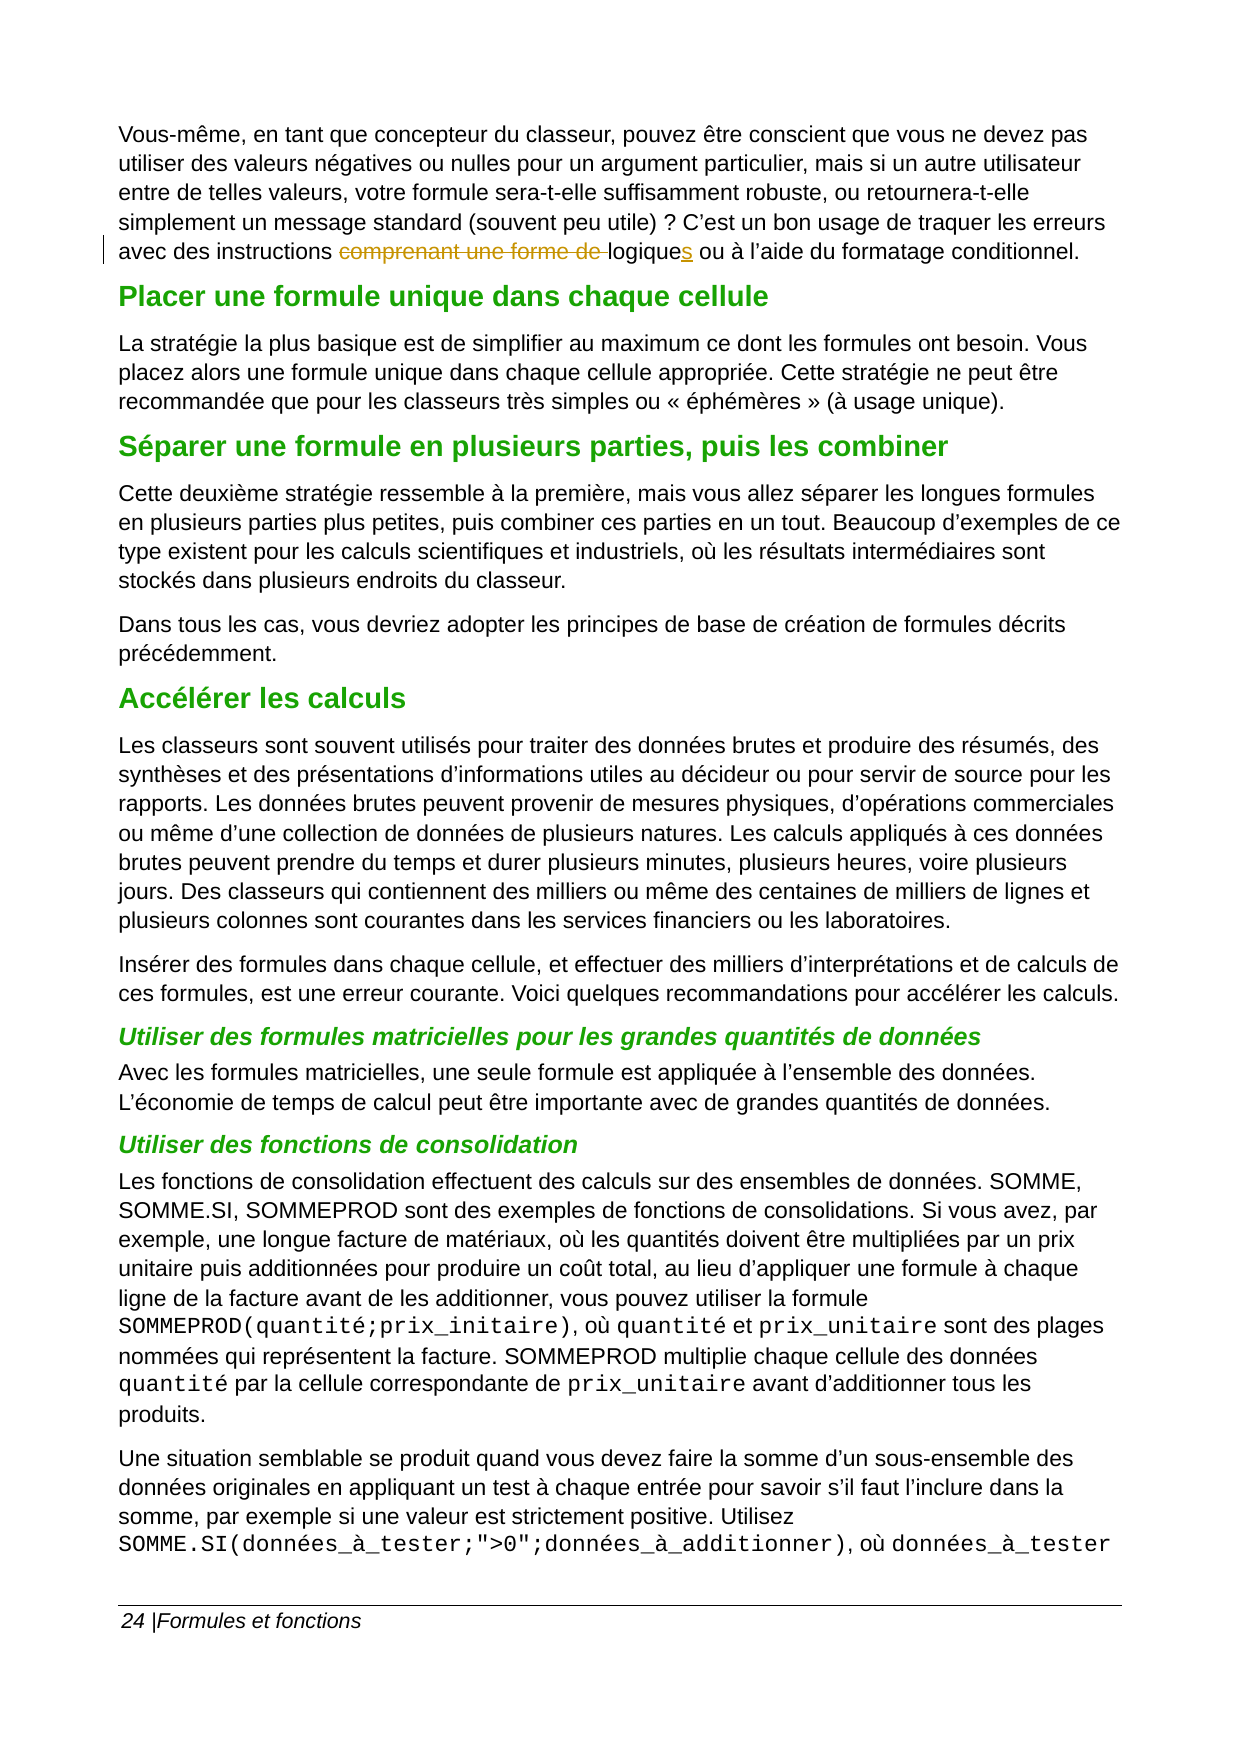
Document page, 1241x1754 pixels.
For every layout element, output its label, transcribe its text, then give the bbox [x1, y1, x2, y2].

text Cette deuxième stratégie ressemble à la première, mais vous allez séparer les longues formules en plusieurs parties plus petites, puis combiner ces parties en un tout. Beaucoup d’exemples de ce type existent pour les calculs scientifiques et industriels, où les résultats intermédiaires sont stockés dans plusieurs endroits du classeur. [118, 477, 1122, 593]
text Avec les formules matricielles, une seule formule est appliquée à l’ensemble des données. L’économie de temps de calcul peut être importante avec de grandes quantités de données. [118, 1056, 1122, 1115]
text Vous-même, en tant que concepteur du classeur, pouvez être conscient que vous ne devez pas utiliser des valeurs négatives ou nulles pour un argument particulier, mais si un autre utilisateur entre de telles valeurs, votre formule sera-t-elle suffisamment robuste, ou retournera-t-elle simplement un message standard (souvent peu utile) ? C’est un bon usage de traquer les erreurs avec des instructions logiques ou à l’aide du formatage conditionnel. [118, 118, 1122, 264]
subtitle Placer une formule unique dans chaque cellule [118, 278, 1122, 312]
subtitle Séparer une formule en plusieurs parties, puis les combiner [118, 429, 1122, 462]
text La stratégie la plus basique est de simplifier au maximum ce dont les formules ont besoin. Vous placez alors une formule unique dans chaque cellule appropriée. Cette stratégie ne peut être recommandée que pour les classeurs très simples ou « éphémères » (à usage unique). [118, 327, 1122, 414]
text Une situation semblable se produit quand vous devez faire la somme d’un sous-ensemble des données originales en appliquant un test à chaque entrée pour savoir s’il faut l’inclure dans la somme, par exemple si une valeur est strictement positive. Utilisez SOMME.SI(données_à_tester;">0";données_à_additionner), où données_à_tester [118, 1442, 1122, 1559]
text Insérer des formules dans chaque cellule, et effectuer des milliers d’interprétations et de calculs de ces formules, est une erreur courante. Voici quelques recommandations pour accélérer les calculs. [118, 948, 1122, 1006]
subtitle Utiliser des formules matricielles pour les grandes quantités de données [118, 1021, 1122, 1051]
subtitle Utiliser des fonctions de consolidation [118, 1129, 1122, 1159]
text Dans tous les cas, vous devriez adopter les principes de base de création de formules décrits précédemment. [118, 608, 1122, 666]
text Les classeurs sont souvent utilisés pour traiter des données brutes et produire des résumés, des synthèses et des présentations d’informations utiles au décideur ou pour servir de source pour les rapports. Les données brutes peuvent provenir de mesures physiques, d’opérations commerciales ou même d’une collection de données de plusieurs natures. Les calculs appliqués à ces données brutes peuvent prendre du temps et durer plusieurs minutes, plusieurs heures, voire plusieurs jours. Des classeurs qui contiennent des milliers ou même des centaines de milliers de lignes et plusieurs colonnes sont courantes dans les services financiers ou les laboratoires. [118, 729, 1122, 933]
subtitle Accélérer les calculs [118, 681, 1122, 714]
text Les fonctions de consolidation effectuent des calculs sur des ensembles de données. SOMME, SOMME.SI, SOMMEPROD sont des exemples de fonctions de consolidations. Si vous avez, par exemple, une longue facture de matériaux, où les quantités doivent être multipliées par un prix unitaire puis additionnées pour produire un coût total, au lieu d’appliquer une formule à chaque ligne de la facture avant de les additionner, vous pouvez utiliser la formule SOMMEPROD(quantité;prix_initaire), où quantité et prix_unitaire sont des plages nommées qui représentent la facture. SOMMEPROD multiplie chaque cellule des données quantité par la cellule correspondante de prix_unitaire avant d’additionner tous les produits. [118, 1165, 1122, 1427]
